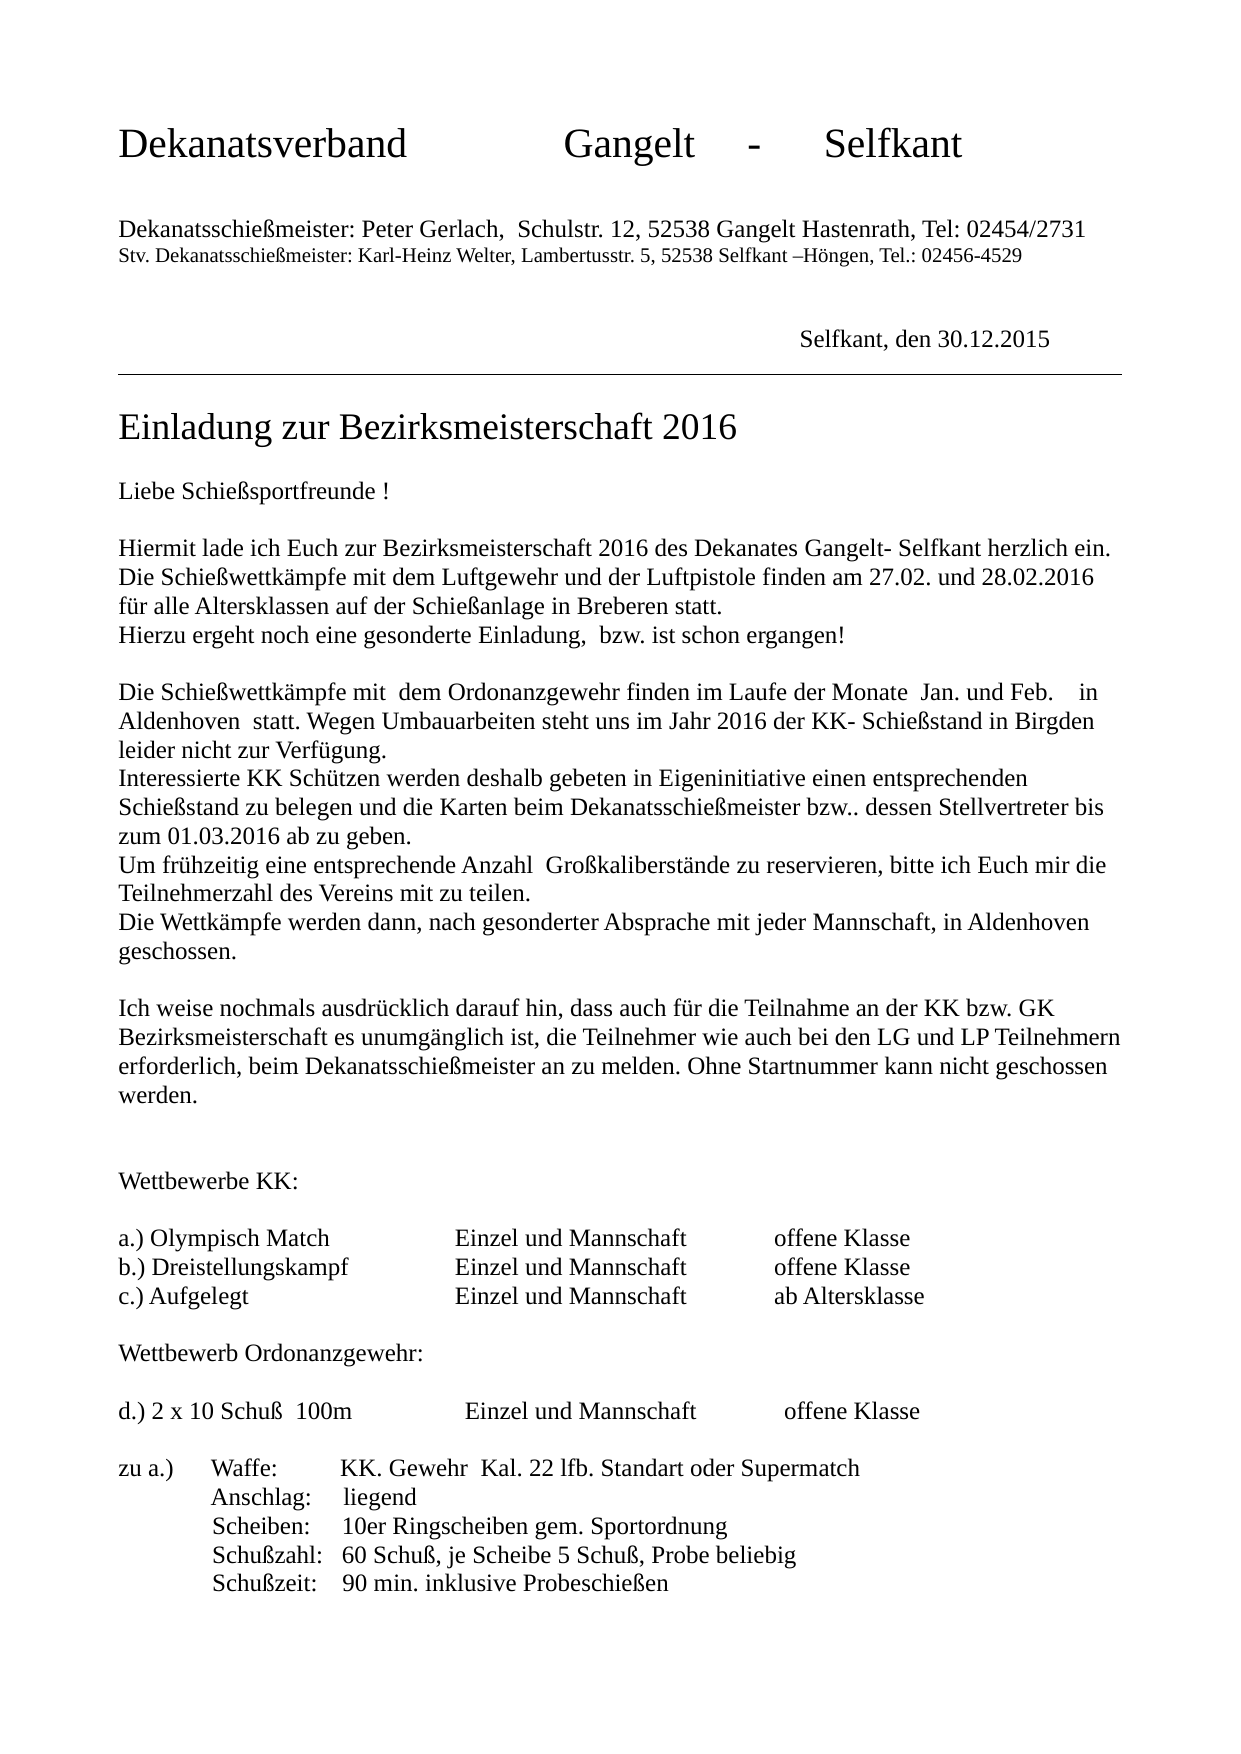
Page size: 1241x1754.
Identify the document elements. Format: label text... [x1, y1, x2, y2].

text zu a.) Waffe: KK. Gewehr Kal. 22 lfb. Standart oder Supermatch [118, 1453, 1122, 1482]
text d.) 2 x 10 Schuß 100m Einzel und Mannschaft offene Klasse [118, 1396, 1122, 1425]
text Die Schießwettkämpfe mit dem Ordonanzgewehr finden im Laufe der Monate Jan. und Feb. in Aldenhoven statt. Wegen Umbauarbeiten steht uns im Jahr 2016 der KK- Schießstand in Birgden leider nicht zur Verfügung. [118, 677, 1122, 763]
text Interessierte KK Schützen werden deshalb gebeten in Eigeninitiative einen entsprechenden Schießstand zu belegen und die Karten beim Dekanatsschießmeister bzw.. dessen Stellvertreter bis zum 01.03.2016 ab zu geben. [118, 763, 1122, 850]
text a.) Olympisch Match Einzel und Mannschaft offene Klasse [118, 1223, 1122, 1252]
subtitle Einladung zur Bezirksmeisterschaft 2016 [118, 404, 1122, 447]
text b.) Dreistellungskampf Einzel und Mannschaft offene Klasse [118, 1252, 1122, 1281]
text Hiermit lade ich Euch zur Bezirksmeisterschaft 2016 des Dekanates Gangelt- Selfkant herzlich ein. [118, 533, 1122, 562]
text Ich weise nochmals ausdrücklich darauf hin, dass auch für die Teilnahme an der KK bzw. GK Bezirksmeisterschaft es unumgänglich ist, die Teilnehmer wie auch bei den LG und LP Teilnehmern erforderlich, beim Dekanatsschießmeister an zu melden. Ohne Startnummer kann nicht geschossen werden. [118, 993, 1122, 1108]
text Schußzeit: 90 min. inklusive Probeschießen [118, 1568, 1122, 1597]
subtitle Stv. Dekanatsschießmeister: Karl-Heinz Welter, Lambertusstr. 5, 52538 Selfkant –Höngen, Tel.: 02456-4529 [118, 243, 1122, 267]
text Hierzu ergeht noch eine gesonderte Einladung, bzw. ist schon ergangen! [118, 620, 1122, 648]
text Um frühzeitig eine entsprechende Anzahl Großkaliberstände zu reservieren, bitte ich Euch mir die Teilnehmerzahl des Vereins mit zu teilen. [118, 850, 1122, 907]
text Die Wettkämpfe werden dann, nach gesonderter Absprache mit jeder Mannschaft, in Aldenhoven geschossen. [118, 907, 1122, 965]
text Wettbewerbe KK: [118, 1166, 1122, 1195]
text Liebe Schießsportfreunde ! [118, 476, 1122, 505]
text Anschlag: liegend [118, 1482, 1122, 1511]
text Dekanatsschießmeister: Peter Gerlach, Schulstr. 12, 52538 Gangelt Hastenrath, Tel: 02454/2731 [118, 214, 1122, 243]
text Schußzahl: 60 Schuß, je Scheibe 5 Schuß, Probe beliebig [118, 1540, 1122, 1568]
text Dekanatsverband Gangelt - Selfkant [118, 118, 1122, 166]
text Die Schießwettkämpfe mit dem Luftgewehr und der Luftpistole finden am 27.02. und 28.02.2016 für alle Altersklassen auf der Schießanlage in Breberen statt. [118, 562, 1122, 620]
text Scheiben: 10er Ringscheiben gem. Sportordnung [118, 1511, 1122, 1540]
text c.) Aufgelegt Einzel und Mannschaft ab Altersklasse [118, 1281, 1122, 1310]
text Wettbewerb Ordonanzgewehr: [118, 1338, 1122, 1367]
subtitle Selfkant, den 30.12.2015 [118, 324, 1122, 353]
